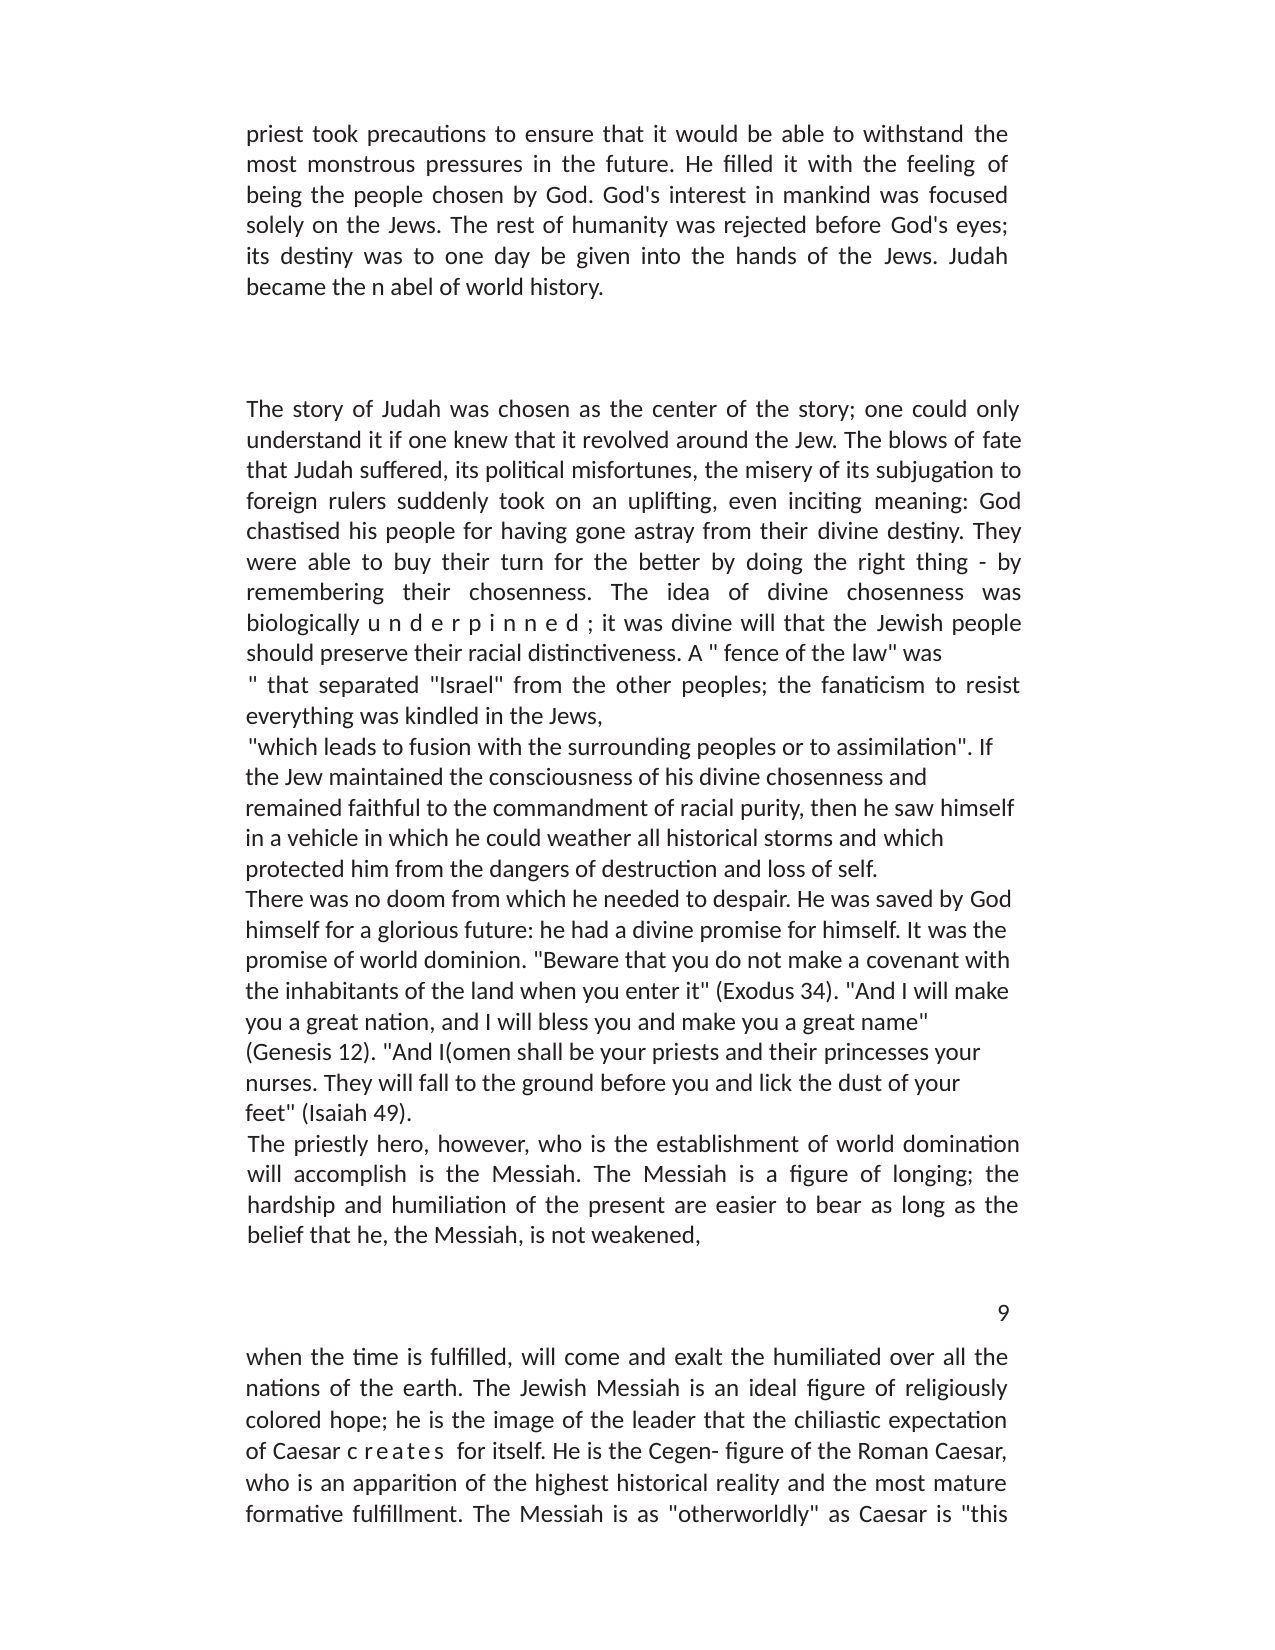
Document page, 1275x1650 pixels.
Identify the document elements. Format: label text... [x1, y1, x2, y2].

text 9 [118, 1297, 1009, 1328]
text "which leads to fusion with the surrounding peoples or to assimilation". If the Jew maintained the consciousness of his divine chosenness and remained faithful to the commandment of racial purity, then he saw himself in a vehicle in which he could weather all historical storms and which protected him from the dangers of destruction and loss of self. [245, 731, 1023, 883]
text The priestly hero, however, who is the establishment of world domination will accomplish is the Messiah. The Messiah is a figure of longing; the hardship and humiliation of the present are easier to bear as long as the belief that he, the Messiah, is not weakened, [247, 1128, 1020, 1250]
text " that separated "Israel" from the other peoples; the fanaticism to resist everything was kindled in the Jews, [246, 669, 1022, 730]
text priest took precautions to ensure that it would be able to withstand the most monstrous pressures in the future. He filled it with the feeling of being the people chosen by God. God's interest in mankind was focused solely on the Jews. The rest of humanity was rejected before God's eyes; its destiny was to one day be given into the hands of the Jews. Judah became the n abel of world history. [246, 118, 1008, 301]
text The story of Judah was chosen as the center of the story; one could only understand it if one knew that it revolved around the Jew. The blows of fate that Judah suffered, its political misfortunes, the misery of its subjugation to foreign rulers suddenly took on an uplifting, even inciting meaning: God chastised his people for having gone astray from their divine destiny. They were able to buy their turn for the better by doing the right thing - by remembering their chosenness. The idea of divine chosenness was biologically u n d e r p i n n e d ; it was divine will that the Jewish people should preserve their racial distinctiveness. A " fence of the law" was [246, 393, 1022, 668]
text when the time is fulfilled, will come and exalt the humiliated over all the nations of the earth. The Jewish Messiah is an ideal figure of religiously colored hope; he is the image of the leader that the chiliastic expectation of Caesar c reates for itself. He is the Cegen- figure of the Roman Caesar, who is an apparition of the highest historical reality and the most mature formative fulfillment. The Messiah is as "otherworldly" as Caesar is "this [245, 1340, 1009, 1529]
text There was no doom from which he needed to despair. He was saved by God himself for a glorious future: he had a divine promise for himself. It was the promise of world dominion. "Beware that you do not make a covenant with the inhabitants of the land when you enter it" (Exodus 34). "And I will make you a great nation, and I will bless you and make you a great name" (Genesis 12). "And I(omen shall be your priests and their princesses your nurses. They will fall to the ground before you and lick the dust of your feet" (Isaiah 49). [245, 883, 1014, 1128]
